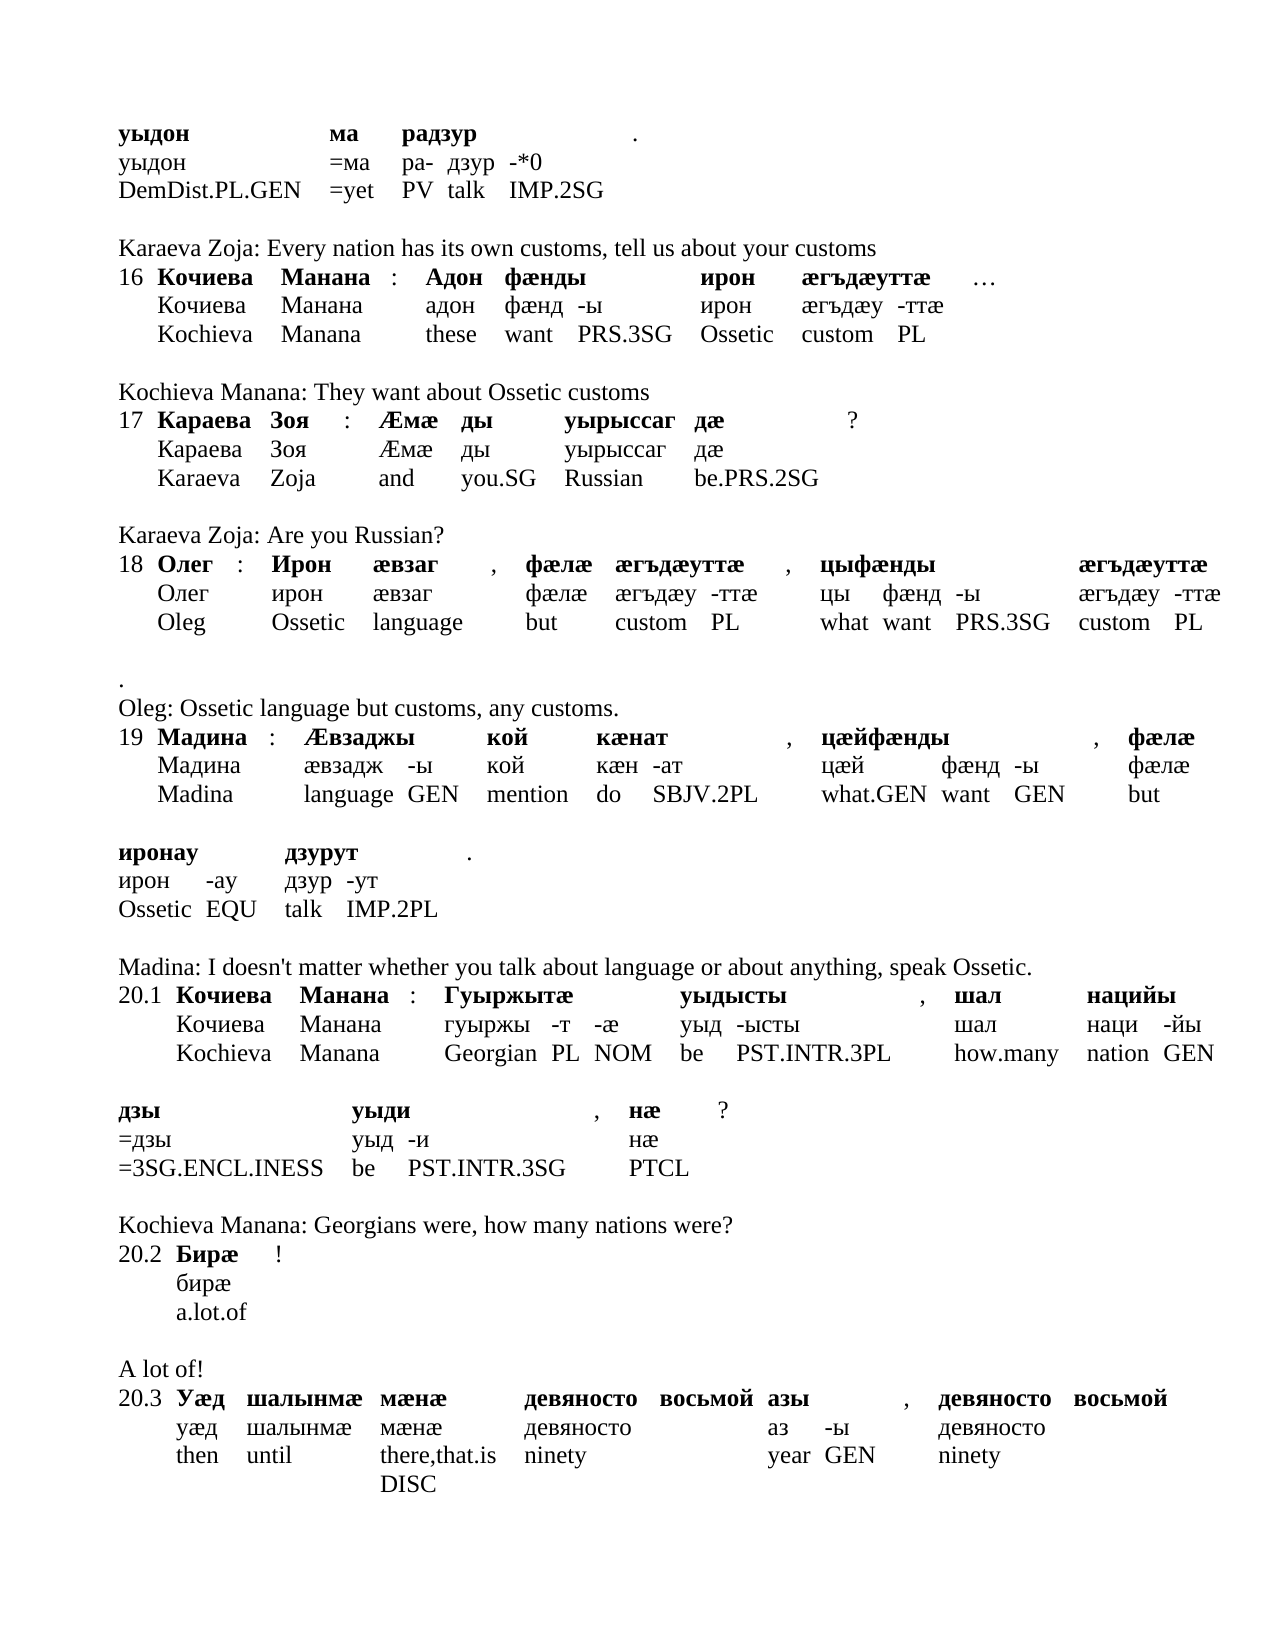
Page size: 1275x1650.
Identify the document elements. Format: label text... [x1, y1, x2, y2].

text NOM [594, 1038, 652, 1067]
text уыд [680, 1009, 722, 1038]
text дзурут [284, 837, 452, 866]
text =ма [329, 147, 374, 176]
text Kochieva [157, 319, 253, 348]
text what [820, 607, 869, 636]
text -йы [1163, 1009, 1214, 1038]
text Karaeva [157, 463, 242, 492]
text æгъдæуттæ [801, 262, 958, 291]
text ninety [524, 1441, 646, 1469]
text кой [487, 722, 582, 751]
text девяносто [938, 1412, 1046, 1441]
text гуыржы [444, 1009, 537, 1038]
text дæ [694, 434, 819, 463]
text ! [274, 1239, 295, 1268]
text … [972, 262, 997, 291]
text аз [767, 1412, 811, 1441]
text Кочиева [176, 981, 286, 1009]
text девяносто [524, 1383, 646, 1412]
text 19 [118, 722, 143, 751]
text , [903, 1383, 924, 1412]
text 16 [118, 262, 143, 291]
text радзур [402, 118, 618, 147]
text ды [461, 434, 537, 463]
text цæйфæнды [821, 722, 1079, 751]
text ирон [700, 262, 788, 291]
text ирон [700, 291, 774, 319]
text Madina [157, 779, 241, 808]
text PRS.3SG [577, 319, 672, 348]
text what.GEN [821, 779, 927, 808]
text language [373, 607, 463, 636]
text want [504, 319, 563, 348]
text Зоя [270, 406, 330, 434]
text , [919, 981, 940, 1009]
text -*0 [509, 147, 604, 176]
text 20.1 [118, 981, 162, 1009]
text mention [487, 779, 569, 808]
text be [352, 1153, 394, 1182]
text Олег [157, 578, 209, 607]
text =3SG.ENCL.INESS [118, 1153, 324, 1182]
text Karaeva Zoja: Every nation has its own customs, tell us about your customs [118, 233, 1249, 262]
text PV [402, 176, 434, 204]
text мæнæ [380, 1412, 496, 1441]
text -ау [206, 866, 257, 894]
text nation [1087, 1038, 1149, 1067]
text you.SG [461, 463, 537, 492]
text уыди [352, 1096, 580, 1124]
text 20.2 [118, 1239, 162, 1268]
text Karaeva Zoja: Are you Russian? [118, 521, 1249, 549]
text девяносто [938, 1383, 1059, 1412]
text PL [1174, 607, 1221, 636]
text девяносто [524, 1412, 632, 1441]
text GEN [1163, 1038, 1214, 1067]
text æгъдæу [801, 291, 883, 319]
text ? [847, 406, 868, 434]
text ма [329, 118, 388, 147]
text дæ [694, 406, 833, 434]
text =yet [329, 176, 374, 204]
text цыфæнды [820, 549, 1064, 578]
text : [343, 406, 364, 434]
text custom [1078, 607, 1160, 636]
text Ossetic [118, 894, 192, 923]
text be [680, 1038, 722, 1067]
text PL [711, 607, 758, 636]
text want [882, 607, 942, 636]
text Манана [299, 1009, 382, 1038]
text : [409, 981, 430, 1009]
text -ут [346, 866, 438, 894]
text Ирон [271, 549, 359, 578]
text адон [425, 291, 477, 319]
text PRS.3SG [955, 607, 1051, 636]
text , [785, 549, 806, 578]
text шал [954, 1009, 1059, 1038]
text PTCL [628, 1153, 690, 1182]
text Олег [157, 549, 223, 578]
text мæнæ [380, 1383, 510, 1412]
text Æмæ [378, 434, 433, 463]
text Georgian [444, 1038, 537, 1067]
text , [786, 722, 807, 751]
text æвзадж [303, 751, 394, 779]
text want [941, 779, 1000, 808]
text кæн [596, 751, 638, 779]
text DISC [380, 1469, 510, 1498]
text Бирæ [176, 1239, 261, 1268]
text уыдон [118, 147, 302, 176]
text Manana [299, 1038, 382, 1067]
text дзы [118, 1096, 338, 1124]
text бирæ [176, 1268, 247, 1297]
text фæнд [941, 751, 1000, 779]
text æвзаг [373, 578, 463, 607]
text Zoja [270, 463, 316, 492]
text . [118, 664, 139, 693]
text and [378, 463, 433, 492]
text =дзы [118, 1124, 324, 1153]
text -ат [652, 751, 759, 779]
text but [1128, 779, 1190, 808]
text Гуыржытæ [444, 981, 666, 1009]
text : [391, 262, 412, 291]
text Æмæ [378, 406, 447, 434]
text talk [447, 176, 495, 204]
text . [466, 837, 487, 866]
text Oleg [157, 607, 209, 636]
text SBJV.2PL [652, 779, 759, 808]
text Караева [157, 434, 242, 463]
text a.lot.of [176, 1297, 247, 1326]
text фæлæ [525, 578, 587, 607]
text GEN [824, 1441, 876, 1469]
text ра- [402, 147, 434, 176]
text -æ [594, 1009, 652, 1038]
text how.many [954, 1038, 1059, 1067]
text Madina: I doesn't matter whether you talk about language or about anything, speak Ossetic. [118, 952, 1249, 981]
text Kochieva [176, 1038, 272, 1067]
text there,that.is [380, 1441, 496, 1469]
text A lot of! [118, 1354, 1249, 1383]
text , [491, 549, 512, 578]
text фæнд [504, 291, 563, 319]
text but [525, 607, 587, 636]
text Кочиева [157, 291, 253, 319]
text -т [551, 1009, 580, 1038]
text GEN [407, 779, 459, 808]
text шал [954, 981, 1073, 1009]
text фæнд [882, 578, 942, 607]
text Æвзаджы [303, 722, 473, 751]
text talk [284, 894, 332, 923]
text , [594, 1096, 615, 1124]
text кæнат [596, 722, 772, 751]
text уырыссаг [564, 434, 666, 463]
text -ы [824, 1412, 876, 1441]
text азы [767, 1383, 889, 1412]
text фæлæ [1128, 722, 1204, 751]
text уыдысты [680, 981, 906, 1009]
text ? [717, 1096, 738, 1124]
text do [596, 779, 638, 808]
text Кочиева [176, 1009, 272, 1038]
text Зоя [270, 434, 316, 463]
text ирон [271, 578, 345, 607]
text Oleg: Ossetic language but customs, any customs. [118, 693, 1249, 722]
text Мадина [157, 722, 255, 751]
text PST.INTR.3PL [736, 1038, 892, 1067]
text year [767, 1441, 811, 1469]
text æгъдæуттæ [615, 549, 771, 578]
text Мадина [157, 751, 241, 779]
text нæ [628, 1096, 704, 1124]
text æгъдæуттæ [1078, 549, 1235, 578]
text language [303, 779, 394, 808]
text -ы [955, 578, 1051, 607]
text ninety [938, 1441, 1059, 1469]
text then [176, 1441, 219, 1469]
text фæлæ [1128, 751, 1190, 779]
text иронау [118, 837, 271, 866]
text Адон [425, 262, 491, 291]
text уырыссаг [564, 406, 680, 434]
text GEN [1014, 779, 1065, 808]
text -ттæ [711, 578, 758, 607]
text EQU [206, 894, 257, 923]
text custom [615, 607, 697, 636]
text IMP.2PL [346, 894, 438, 923]
text Манана [281, 262, 377, 291]
text -и [408, 1124, 566, 1153]
text PL [897, 319, 944, 348]
text Ossetic [271, 607, 345, 636]
text уыд [352, 1124, 394, 1153]
text 18 [118, 549, 143, 578]
text Kochieva Manana: They want about Ossetic customs [118, 377, 1249, 406]
text шалынмæ [246, 1383, 366, 1412]
text цæй [821, 751, 927, 779]
text æгъдæу [1078, 578, 1160, 607]
text . [632, 118, 653, 147]
text IMP.2SG [509, 176, 604, 204]
text be.PRS.2SG [694, 463, 819, 492]
text æвзаг [373, 549, 477, 578]
text кой [487, 751, 569, 779]
text восьмой [659, 1383, 754, 1412]
text -ы [407, 751, 459, 779]
text -ы [1014, 751, 1065, 779]
text ирон [118, 866, 192, 894]
text custom [801, 319, 883, 348]
text дзур [284, 866, 332, 894]
text , [1093, 722, 1114, 751]
text PST.INTR.3SG [408, 1153, 566, 1182]
text : [237, 549, 258, 578]
text Уæд [176, 1383, 233, 1412]
text нæ [628, 1124, 690, 1153]
text Manana [281, 319, 363, 348]
text -ттæ [1174, 578, 1221, 607]
text Kochieva Manana: Georgians were, how many nations were? [118, 1211, 1249, 1239]
text DemDist.PL.GEN [118, 176, 302, 204]
text Ossetic [700, 319, 774, 348]
text Russian [564, 463, 666, 492]
text ды [461, 406, 550, 434]
text 20.3 [118, 1383, 162, 1412]
text -ы [577, 291, 672, 319]
text until [246, 1441, 352, 1469]
text æгъдæу [615, 578, 697, 607]
text -ысты [736, 1009, 892, 1038]
text фæнды [504, 262, 686, 291]
text Кочиева [157, 262, 267, 291]
text Манана [299, 981, 396, 1009]
text нацийы [1087, 981, 1228, 1009]
text -ттæ [897, 291, 944, 319]
text цы [820, 578, 869, 607]
text Манана [281, 291, 363, 319]
text наци [1087, 1009, 1149, 1038]
text PL [551, 1038, 580, 1067]
text дзур [447, 147, 495, 176]
text Караева [157, 406, 256, 434]
text 17 [118, 406, 143, 434]
text уыдон [118, 118, 315, 147]
text уæд [176, 1412, 219, 1441]
text these [425, 319, 477, 348]
text восьмой [1073, 1383, 1168, 1412]
text фæлæ [525, 549, 601, 578]
text : [269, 722, 290, 751]
text шалынмæ [246, 1412, 352, 1441]
